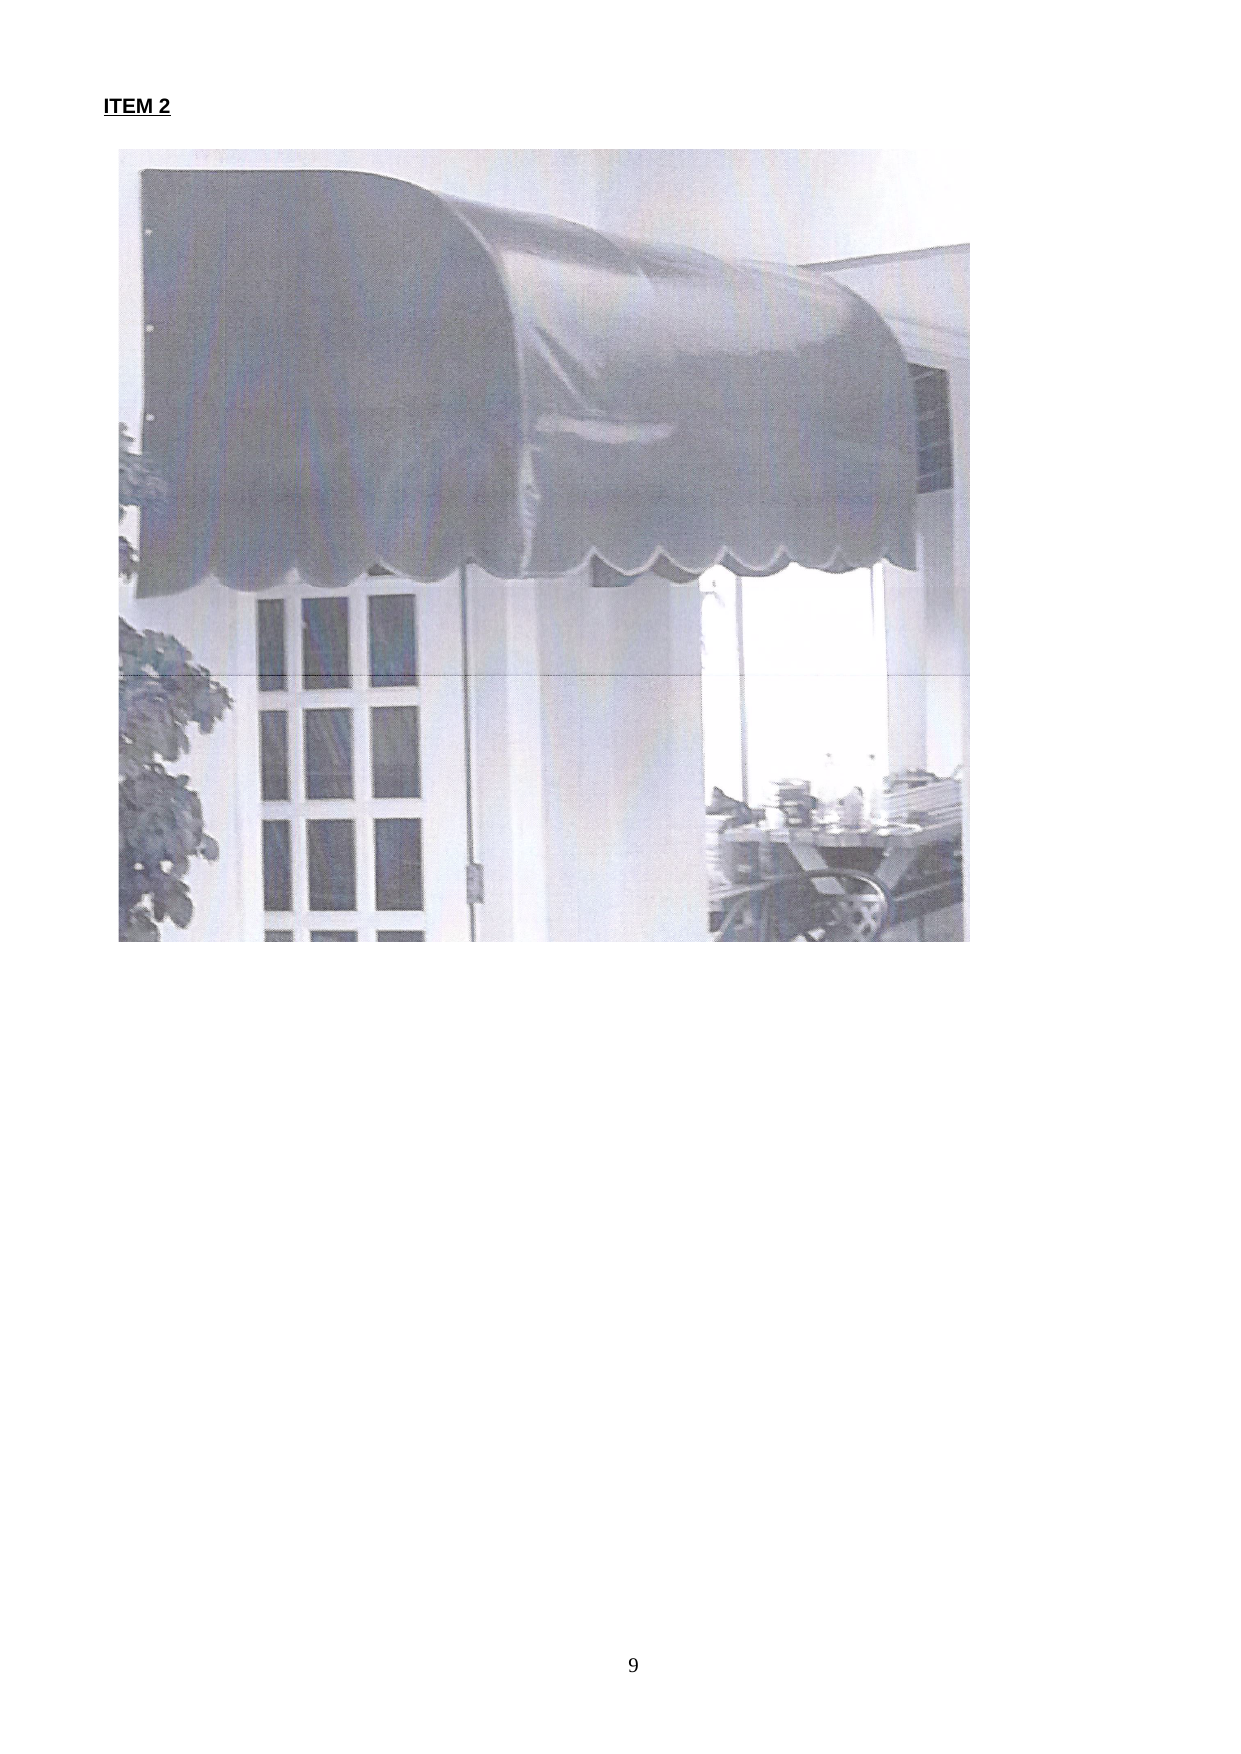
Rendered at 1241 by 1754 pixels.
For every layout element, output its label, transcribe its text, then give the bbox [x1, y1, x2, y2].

text ITEM 2 [103, 94, 1163, 118]
